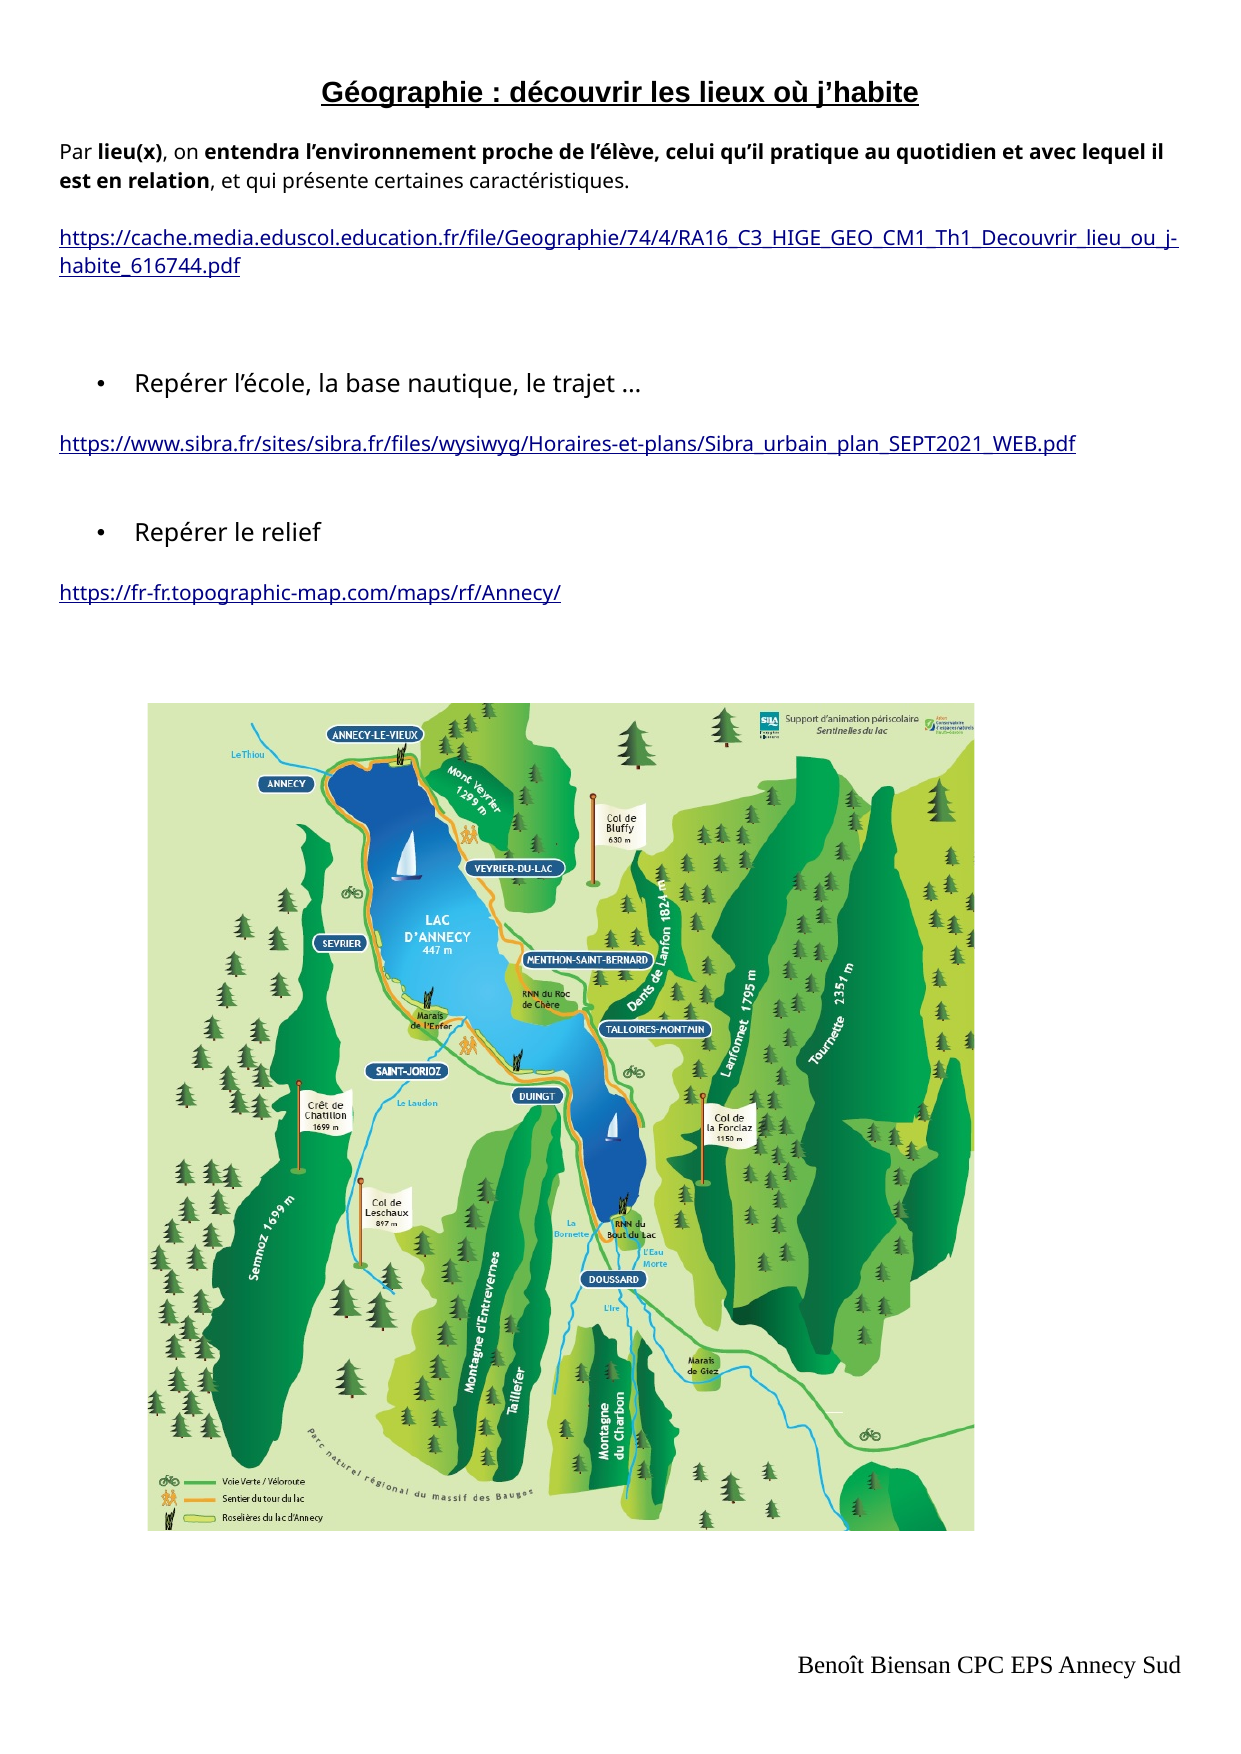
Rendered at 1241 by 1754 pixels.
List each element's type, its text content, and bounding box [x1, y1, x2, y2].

text Par lieu(x), on entendra l’environnement proche de l’élève, celui qu’il pratique au quotidien et avec lequel il est en relation, et qui présente certaines caractéristiques. [59, 137, 1181, 194]
text https://cache.media.eduscol.education.fr/file/Geographie/74/4/RA16_C3_HIGE_GEO_CM1_Th1_Decouvrir_lieu_ou_j-habite_616744.pdf [59, 223, 1181, 280]
text https://www.sibra.fr/sites/sibra.fr/files/wysiwyg/Horaires-et-plans/Sibra_urbain_plan_SEPT2021_WEB.pdf [59, 429, 1181, 457]
text Géographie : découvrir les lieux où j’habite [59, 75, 1181, 108]
list Repérer le relief [97, 515, 1181, 549]
text https://fr-fr.topographic-map.com/maps/rf/Annecy/ [59, 578, 1181, 606]
list Repérer l’école, la base nautique, le trajet … [97, 366, 1181, 400]
